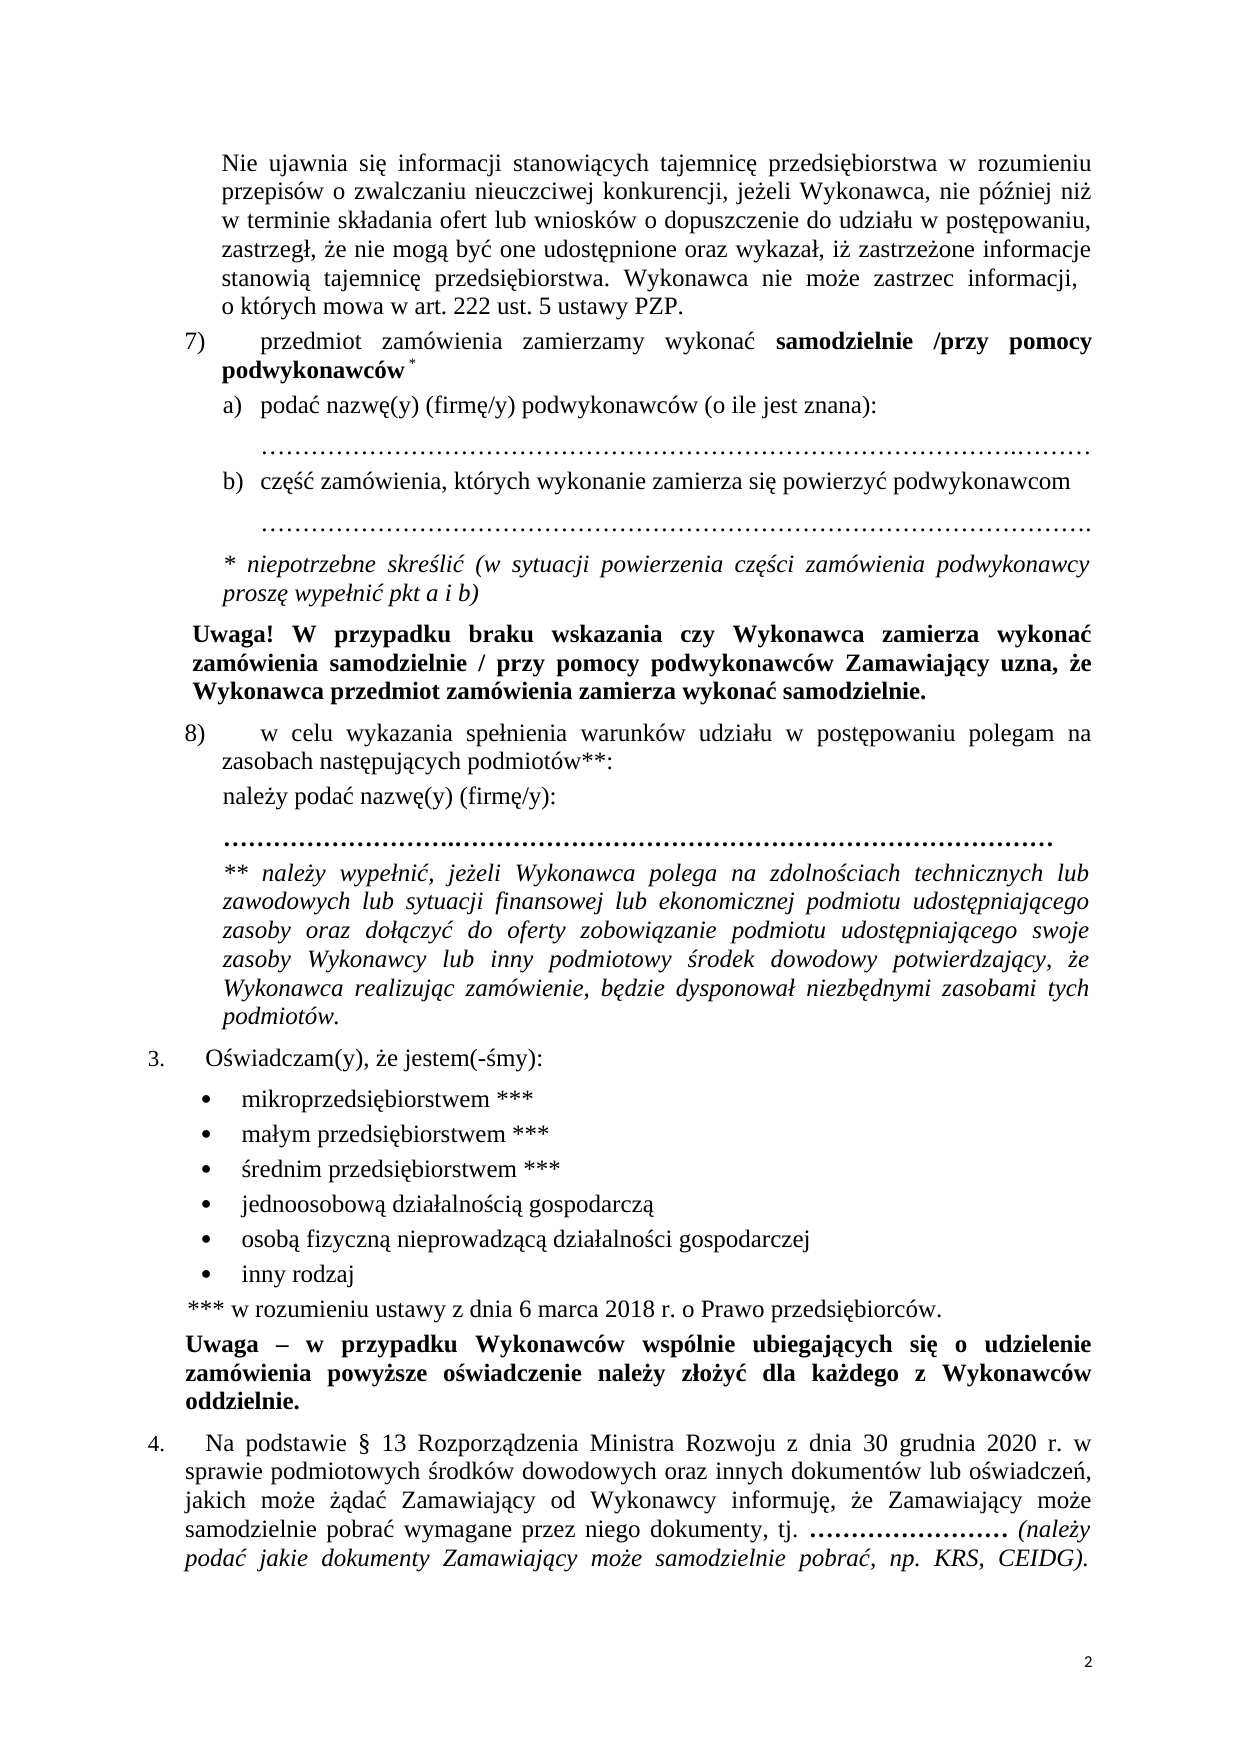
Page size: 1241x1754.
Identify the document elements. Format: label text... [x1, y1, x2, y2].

text ……………………………………………………………………………….……… [260, 431, 1092, 460]
list mikroprzedsiębiorstwem *** [202, 1084, 1092, 1113]
text ** należy wypełnić, jeżeli Wykonawca polega na zdolnościach technicznych lub zawodowych lub sytuacji finansowej lub ekonomicznej podmiotu udostępniającego zasoby oraz dołączyć do oferty zobowiązanie podmiotu udostępniającego swoje zasoby Wykonawcy lub inny podmiotowy środek dowodowy potwierdzający, że Wykonawca realizując zamówienie, będzie dysponował niezbędnymi zasobami tych podmiotów. [223, 858, 1092, 1030]
text Nie ujawnia się informacji stanowiących tajemnicę przedsiębiorstwa w rozumieniu przepisów o zwalczaniu nieuczciwej konkurencji, jeżeli Wykonawca, nie później niż w terminie składania ofert lub wniosków o dopuszczenie do udziału w postępowaniu, zastrzegł, że nie mogą być one udostępnione oraz wykazał, iż zastrzeżone informacje stanowią tajemnicę przedsiębiorstwa. Wykonawca nie może zastrzec informacji, o których mowa w art. 222 ust. 5 ustawy PZP. [221, 148, 1092, 320]
list podać nazwę(y) (firmę/y) podwykonawców (o ile jest znana): [223, 390, 1092, 419]
text należy podać nazwę(y) (firmę/y): [223, 781, 1092, 810]
list jednoosobową działalnością gospodarczą [202, 1189, 1092, 1218]
list Oświadczam(y), że jestem(-śmy): [148, 1043, 1092, 1071]
list przedmiot zamówienia zamierzamy wykonać samodzielnie /przy pomocy podwykonawców * [184, 326, 1092, 384]
list małym przedsiębiorstwem *** [202, 1119, 1092, 1148]
text *** w rozumieniu ustawy z dnia 6 marca 2018 r. o Prawo przedsiębiorców. [187, 1294, 1092, 1323]
list w celu wykazania spełnienia warunków udziału w postępowaniu polegam na zasobach następujących podmiotów**: [184, 718, 1092, 775]
list Na podstawie § 13 Rozporządzenia Ministra Rozwoju z dnia 30 grudnia 2020 r. w sprawie podmiotowych środków dowodowych oraz innych dokumentów lub oświadczeń, jakich może żądać Zamawiający od Wykonawcy informuję, że Zamawiający może samodzielnie pobrać wymagane przez niego dokumenty, tj. …………………… (należy podać jakie dokumenty Zamawiający może samodzielnie pobrać, np. KRS, CEIDG). [148, 1428, 1092, 1571]
text * niepotrzebne skreślić (w sytuacji powierzenia części zamówienia podwykonawcy proszę wypełnić pkt a i b) [223, 549, 1092, 606]
text Uwaga! W przypadku braku wskazania czy Wykonawca zamierza wykonać zamówienia samodzielnie / przy pomocy podwykonawców Zamawiający uzna, że Wykonawca przedmiot zamówienia zamierza wykonać samodzielnie. [192, 619, 1092, 705]
text ……………………….……………………………………………………………… [223, 823, 1092, 851]
list średnim przedsiębiorstwem *** [202, 1154, 1092, 1183]
list część zamówienia, których wykonanie zamierza się powierzyć podwykonawcom [223, 466, 1092, 495]
text ………………………………………………………………………………………. [260, 508, 1092, 536]
list inny rodzaj [202, 1259, 1092, 1288]
text Uwaga – w przypadku Wykonawców wspólnie ubiegających się o udzielenie zamówienia powyższe oświadczenie należy złożyć dla każdego z Wykonawców oddzielnie. [185, 1329, 1092, 1415]
list osobą fizyczną nieprowadzącą działalności gospodarczej [202, 1224, 1092, 1253]
